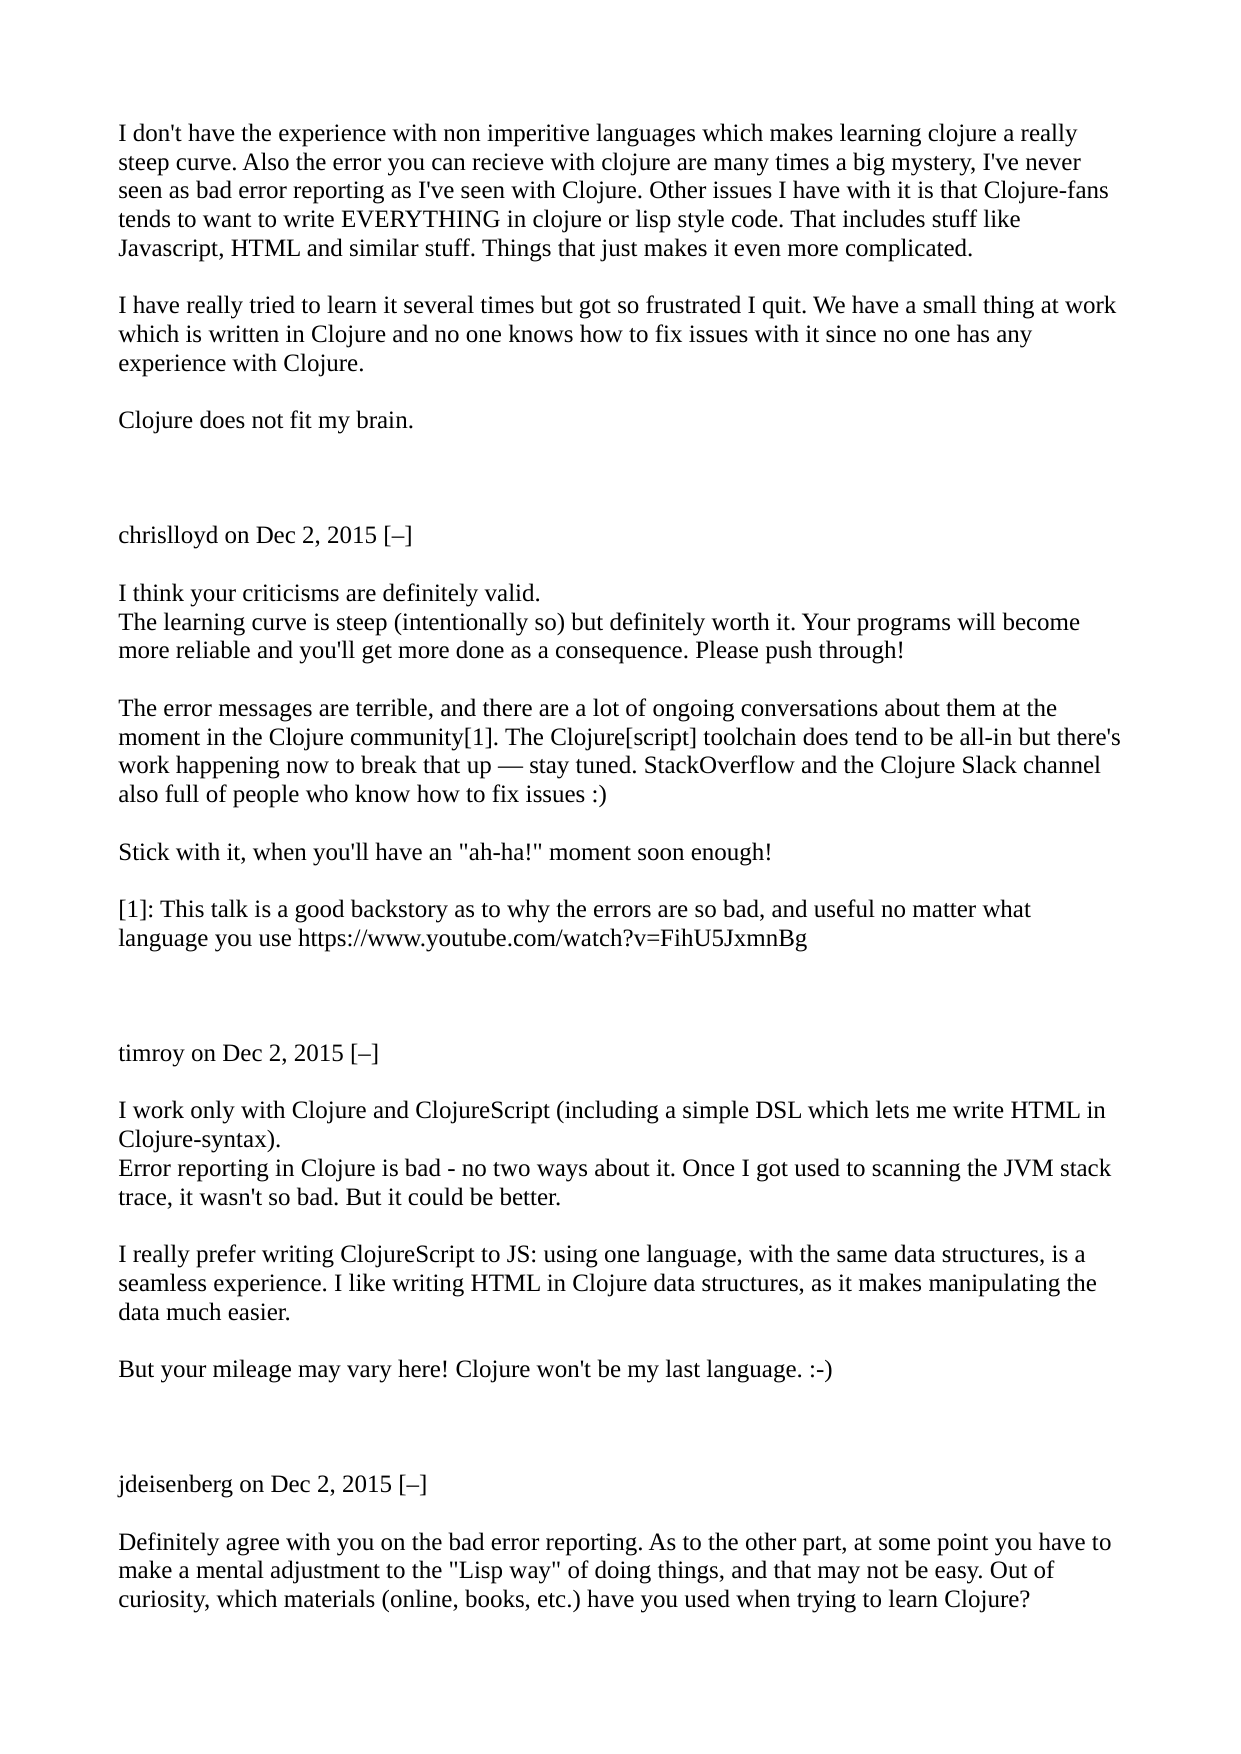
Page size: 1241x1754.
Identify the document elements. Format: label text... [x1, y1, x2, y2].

text I work only with Clojure and ClojureScript (including a simple DSL which lets me write HTML in Clojure-syntax). [118, 1096, 1122, 1153]
text timroy on Dec 2, 2015 [–] [118, 1038, 1122, 1067]
text I really prefer writing ClojureScript to JS: using one language, with the same data structures, is a seamless experience. I like writing HTML in Clojure data structures, as it makes manipulating the data much easier. [118, 1239, 1122, 1326]
text Stick with it, when you'll have an "ah-ha!" moment soon enough! [118, 837, 1122, 866]
text chrislloyd on Dec 2, 2015 [–] [118, 521, 1122, 549]
text But your mileage may vary here! Clojure won't be my last language. :-) [118, 1354, 1122, 1383]
text The learning curve is steep (intentionally so) but definitely worth it. Your programs will become more reliable and you'll get more done as a consequence. Please push through! [118, 607, 1122, 664]
text Clojure does not fit my brain. [118, 406, 1122, 434]
text I think your criticisms are definitely valid. [118, 578, 1122, 607]
text I have really tried to learn it several times but got so frustrated I quit. We have a small thing at work which is written in Clojure and no one knows how to fix issues with it since no one has any experience with Clojure. [118, 291, 1122, 377]
text The error messages are terrible, and there are a lot of ongoing conversations about them at the moment in the Clojure community[1]. The Clojure[script] toolchain does tend to be all-in but there's work happening now to break that up — stay tuned. StackOverflow and the Clojure Slack channel also full of people who know how to fix issues :) [118, 693, 1122, 808]
text Error reporting in Clojure is bad - no two ways about it. Once I got used to scanning the JVM stack trace, it wasn't so bad. But it could be better. [118, 1153, 1122, 1211]
text jdeisenberg on Dec 2, 2015 [–] [118, 1469, 1122, 1498]
text I don't have the experience with non imperitive languages which makes learning clojure a really steep curve. Also the error you can recieve with clojure are many times a big mystery, I've never seen as bad error reporting as I've seen with Clojure. Other issues I have with it is that Clojure-fans tends to want to write EVERYTHING in clojure or lisp style code. That includes stuff like Javascript, HTML and similar stuff. Things that just makes it even more complicated. [118, 118, 1122, 262]
text [1]: This talk is a good backstory as to why the errors are so bad, and useful no matter what language you use https://www.youtube.com/watch?v=FihU5JxmnBg [118, 894, 1122, 952]
text Definitely agree with you on the bad error reporting. As to the other part, at some point you have to make a mental adjustment to the "Lisp way" of doing things, and that may not be easy. Out of curiosity, which materials (online, books, etc.) have you used when trying to learn Clojure? [118, 1527, 1122, 1613]
